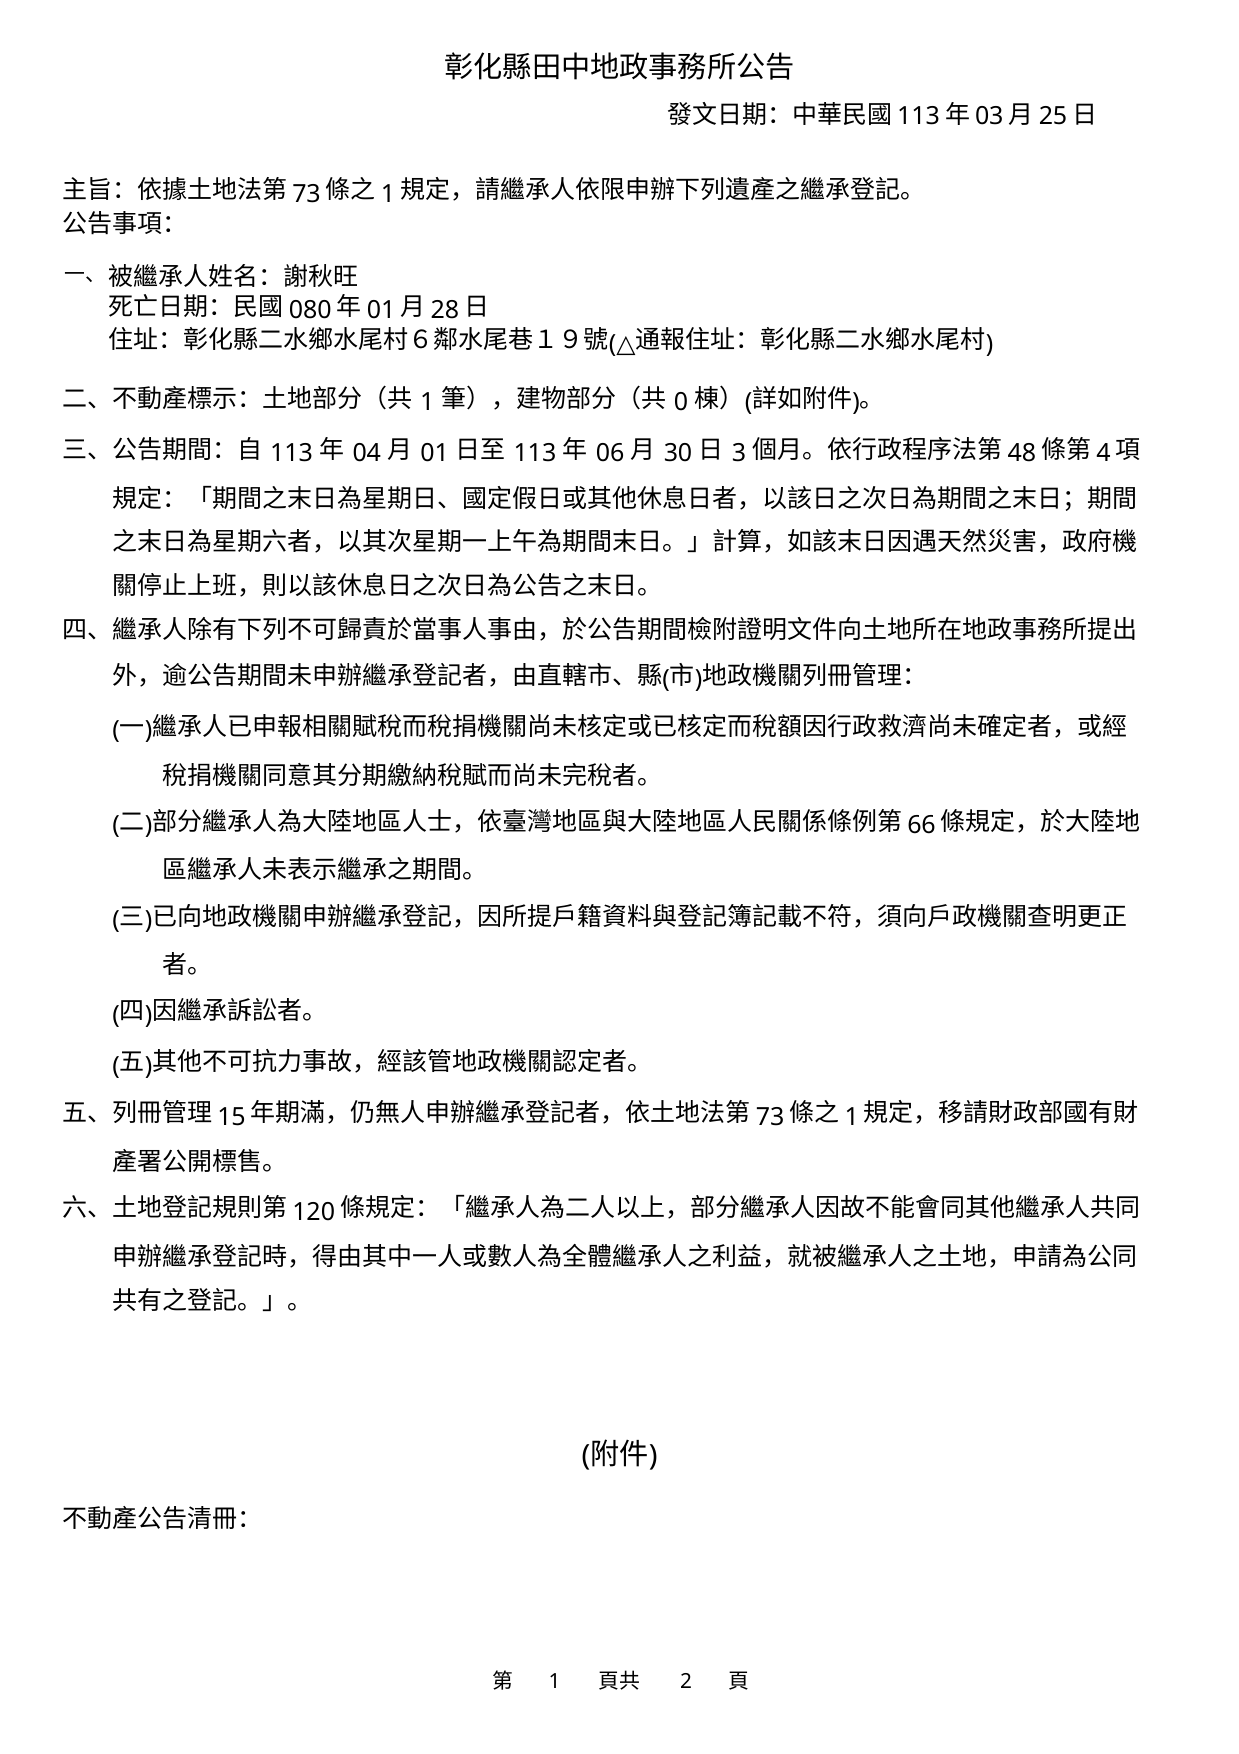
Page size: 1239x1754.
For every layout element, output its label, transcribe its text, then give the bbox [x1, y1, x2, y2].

table_cell [759, 1661, 1177, 1701]
table_cell [523, 1383, 585, 1423]
table_cell 頁 [718, 1661, 759, 1701]
table_header [523, 0, 585, 41]
table_cell [483, 135, 523, 176]
table_cell [523, 95, 585, 135]
table_cell [109, 135, 482, 176]
table_cell [585, 135, 653, 176]
table_cell [1177, 263, 1239, 313]
table_cell [62, 95, 109, 135]
table_cell [62, 1383, 109, 1423]
table_cell [0, 1557, 62, 1661]
table_cell [759, 1383, 1177, 1423]
table_cell [0, 314, 62, 384]
table_cell [1177, 246, 1239, 262]
table_cell [0, 1424, 62, 1485]
table_cell [653, 1557, 667, 1661]
table_cell [0, 135, 62, 176]
table_cell 頁共 [585, 1661, 653, 1701]
table_cell [1177, 41, 1239, 94]
table_cell [109, 1661, 482, 1701]
table_cell [1177, 1424, 1239, 1485]
table_cell [1177, 1661, 1239, 1701]
table_cell [0, 1485, 62, 1557]
table_cell [1177, 1485, 1239, 1557]
table_cell [1177, 1383, 1239, 1423]
table_header [585, 0, 653, 41]
table_cell [483, 1557, 523, 1661]
table_cell [718, 135, 759, 176]
table_cell [653, 95, 667, 135]
table_cell 不動產公告清冊： [62, 1485, 1177, 1557]
table_cell 二、不動產標示：土地部分（共 1 筆），建物部分（共 0 棟）(詳如附件)。 三、公告期間：自 113 年 04 月 01 日至 113 年 06 月 30 日 3 個月。依行政程序法第48條第4項 規定：「期間之末日為星期日、國定假日或其他休息日者，以該日之次日為期間之末日；期間 之末日為星期六者，以其次星期一上午為期間末日。」計算，如該末日因遇天然災害，政府機 關停止上班，則以該休息日之次日為公告之末日。 四、繼承人除有下列不可歸責於當事人事由，於公告期間檢附證明文件向土地所在地政事務所提出 外，逾公告期間未申辦繼承登記者，由直轄市、縣(市)地政機關列冊管理： (一)繼承人已申報相關賦稅而稅捐機關尚未核定或已核定而稅額因行政救濟尚未確定者，或經 稅捐機關同意其分期繳納稅賦而尚未完稅者。 (二)部分繼承人為大陸地區人士，依臺灣地區與大陸地區人民關係條例第66條規定，於大陸地 區繼承人未表示繼承之期間。 (三)已向地政機關申辦繼承登記，因所提戶籍資料與登記簿記載不符，須向戶政機關查明更正 者。 (四)因繼承訴訟者。 (五)其他不可抗力事故，經該管地政機關認定者。 五、列冊管理15年期滿，仍無人申辦繼承登記者，依土地法第73條之1規定，移請財政部國有財 產署公開標售。 六、土地登記規則第120條規定：「繼承人為二人以上，部分繼承人因故不能會同其他繼承人共同 申辦繼承登記時，得由其中一人或數人為全體繼承人之利益，就被繼承人之土地，申請為公同 共有之登記。」。 [62, 384, 1177, 1383]
table_header [62, 0, 109, 41]
table_cell [62, 1661, 109, 1701]
table_cell [483, 95, 523, 135]
table_cell 2 [653, 1661, 718, 1701]
table_cell [0, 263, 62, 313]
table_cell [1177, 1557, 1239, 1661]
table_cell [0, 176, 62, 246]
table_cell [1177, 135, 1239, 176]
table_cell [718, 1557, 759, 1661]
table_cell [585, 1557, 653, 1661]
table_cell (附件) [62, 1424, 1177, 1485]
table_cell [1177, 95, 1239, 135]
table_cell [667, 135, 718, 176]
table_cell [0, 1661, 62, 1701]
table_cell 發文日期：中華民國113年03月25日 [667, 95, 1177, 135]
table_cell [109, 1383, 482, 1423]
table_cell [759, 1557, 1177, 1661]
table_cell [667, 1557, 718, 1661]
table_cell [653, 1383, 667, 1423]
table_cell [585, 95, 653, 135]
table_header [0, 0, 62, 41]
table_cell 1 [523, 1661, 585, 1701]
table_cell [0, 1383, 62, 1423]
table_cell [667, 1383, 718, 1423]
table_cell 被繼承人姓名：謝秋旺 死亡日期：民國080年01月28日 住址：彰化縣二水鄉水尾村６鄰水尾巷１９號(△通報住址：彰化縣二水鄉水尾村) [109, 263, 1177, 384]
table_cell [0, 41, 62, 94]
table_cell [1177, 314, 1239, 384]
table_header [483, 0, 523, 41]
table_header [718, 0, 759, 41]
table_cell [483, 1383, 523, 1423]
table_cell 第 [483, 1661, 523, 1701]
table_cell [585, 1383, 653, 1423]
table_cell 彰化縣田中地政事務所公告 [62, 41, 1177, 94]
table_cell [1177, 384, 1239, 1383]
table_cell [62, 1557, 109, 1661]
table_header [109, 0, 482, 41]
table_cell [523, 1557, 585, 1661]
table_header [759, 0, 1177, 41]
table_cell [0, 246, 62, 262]
table_cell [62, 135, 109, 176]
table_header [667, 0, 718, 41]
table_header [653, 0, 667, 41]
table_cell [62, 314, 109, 384]
table_header [1177, 0, 1239, 41]
table_cell 主旨：依據土地法第73條之1規定，請繼承人依限申辦下列遺產之繼承登記。 公告事項： [62, 176, 1177, 262]
table_cell [109, 95, 482, 135]
table_cell [653, 135, 667, 176]
table_cell [759, 135, 1177, 176]
table_cell [0, 95, 62, 135]
table_cell [523, 135, 585, 176]
table_cell [718, 1383, 759, 1423]
table_cell [0, 384, 62, 1383]
table_cell [109, 1557, 482, 1661]
table_cell 一、 [62, 263, 109, 313]
table_cell [1177, 176, 1239, 246]
